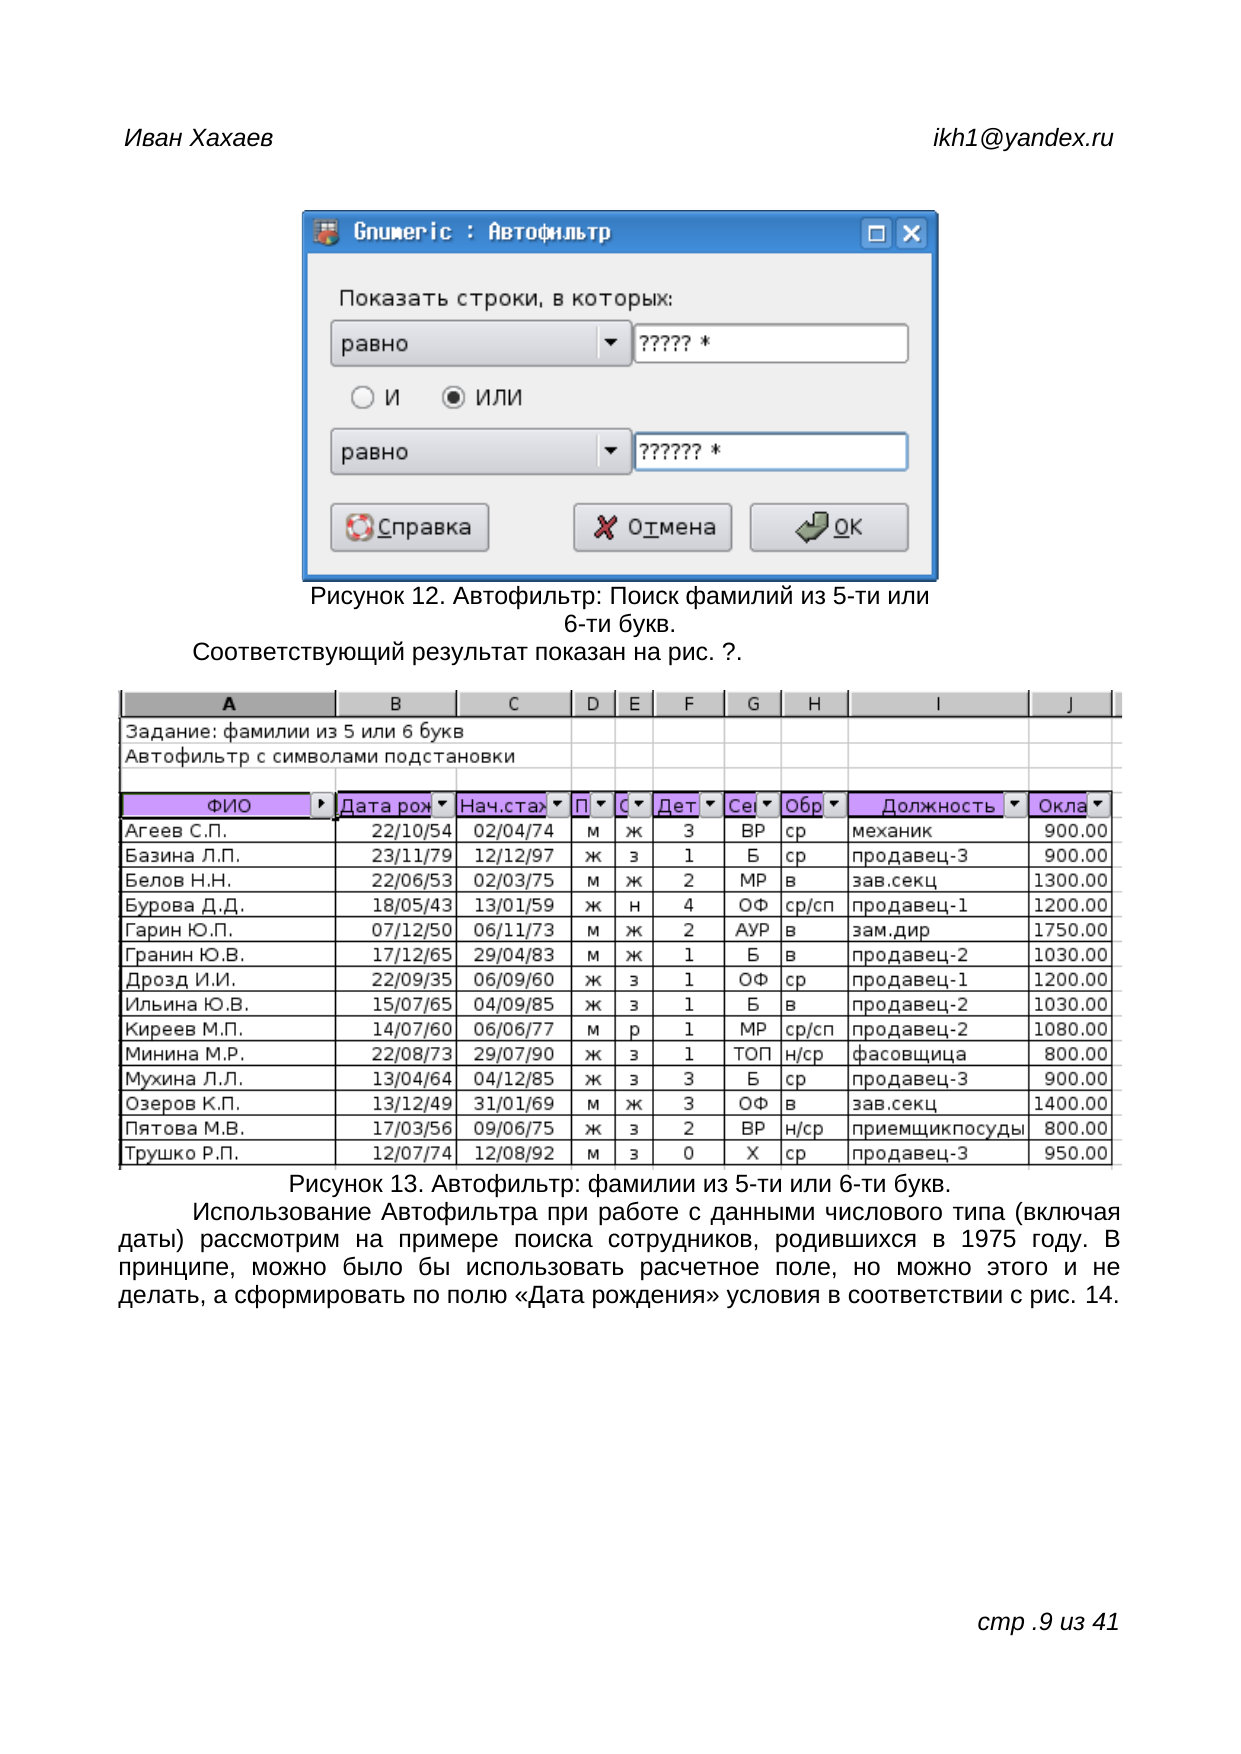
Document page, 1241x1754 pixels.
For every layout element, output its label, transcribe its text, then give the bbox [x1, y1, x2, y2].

picture [301, 210, 939, 582]
text Соответствующий результат показан на рис. ?. [118, 198, 1122, 666]
picture [118, 690, 1123, 1170]
text Рисунок 12. Автофильтр: Поиск фамилий из 5-ти или 6-ти букв. [302, 582, 938, 638]
text Рисунок 13. Автофильтр: фамилии из 5-ти или 6-ти букв. [118, 1170, 1122, 1197]
text Использование Автофильтра при работе с данными числового типа (включая даты) рассмотрим на примере поиска сотрудников, родившихся в 1975 году. В принципе, можно было бы использовать расчетное поле, но можно этого и не делать, а сформировать по полю «Дата рождения» условия в соответствии с рис. 14. [118, 1197, 1122, 1309]
text [118, 678, 1122, 690]
